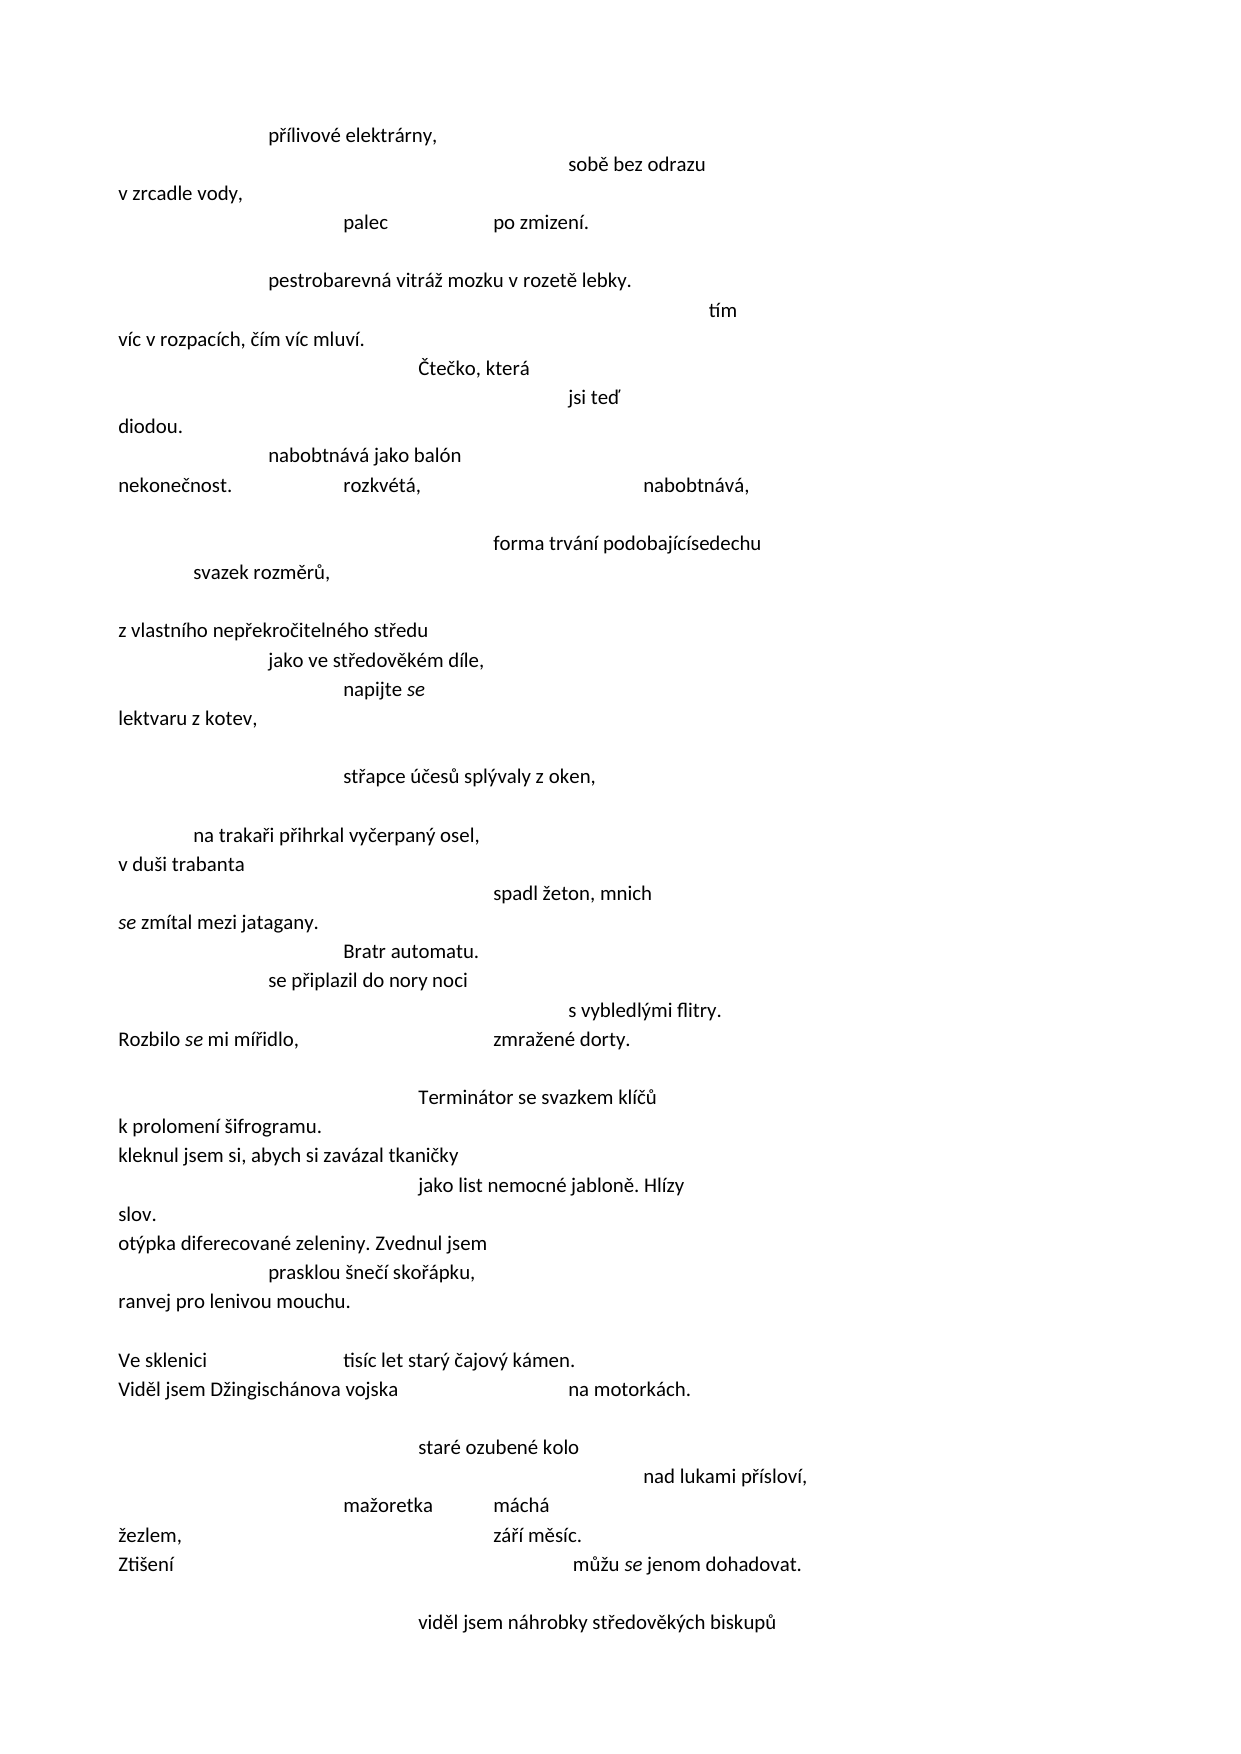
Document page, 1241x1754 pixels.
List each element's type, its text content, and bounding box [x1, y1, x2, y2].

text víc v rozpacích, čím víc mluví. [118, 322, 1122, 351]
text z vlastního nepřekročitelného středu [118, 614, 1122, 643]
text kleknul jsem si, abych si zavázal tkaničky [118, 1139, 1122, 1168]
text svazek rozměrů, [118, 556, 1122, 585]
text spadl žeton, mnich [118, 876, 1122, 906]
text se zmítal mezi jatagany. [118, 906, 1122, 935]
text k prolomení šifrogramu. [118, 1110, 1122, 1139]
text jsi teď [118, 381, 1122, 410]
text viděl jsem náhrobky středověkých biskupů [118, 1606, 1122, 1635]
text nekonečnost. rozkvétá, nabobtnává, [118, 468, 1122, 497]
text Viděl jsem Džingischánova vojska na motorkách. [118, 1372, 1122, 1401]
text Terminátor se svazkem klíčů [118, 1081, 1122, 1110]
text palec po zmizení. [118, 206, 1122, 235]
text jako list nemocné jabloně. Hlízy [118, 1168, 1122, 1197]
text v duši trabanta [118, 847, 1122, 876]
text Bratr automatu. [118, 935, 1122, 964]
text nabobtnává jako balón [118, 439, 1122, 468]
text střapce účesů splývaly z oken, [118, 760, 1122, 789]
text Ztišení můžu se jenom dohadovat. [118, 1547, 1122, 1576]
text tím [118, 293, 1122, 322]
text slov. [118, 1197, 1122, 1226]
text lektvaru z kotev, [118, 701, 1122, 731]
text Ve sklenici tisíc let starý čajový kámen. [118, 1343, 1122, 1372]
text pestrobarevná vitráž mozku v rozetě lebky. [118, 264, 1122, 293]
text mažoretka máchá [118, 1489, 1122, 1518]
text napijte se [118, 672, 1122, 701]
text Rozbilo se mi mířidlo, zmražené dorty. [118, 1022, 1122, 1051]
text diodou. [118, 410, 1122, 439]
text staré ozubené kolo [118, 1431, 1122, 1460]
text žezlem, září měsíc. [118, 1518, 1122, 1547]
text forma trvání podobajícísedechu [118, 526, 1122, 556]
text jako ve středověkém díle, [118, 643, 1122, 672]
text přílivové elektrárny, [118, 118, 1122, 147]
text v zrcadle vody, [118, 176, 1122, 206]
text otýpka diferecované zeleniny. Zvednul jsem [118, 1226, 1122, 1256]
text nad lukami přísloví, [118, 1460, 1122, 1489]
text sobě bez odrazu [118, 147, 1122, 176]
text se připlazil do nory noci [118, 964, 1122, 993]
text prasklou šnečí skořápku, [118, 1256, 1122, 1285]
text Čtečko, která [118, 351, 1122, 381]
text s vybledlými flitry. [118, 993, 1122, 1022]
text ranvej pro lenivou mouchu. [118, 1285, 1122, 1314]
text na trakaři přihrkal vyčerpaný osel, [118, 818, 1122, 847]
